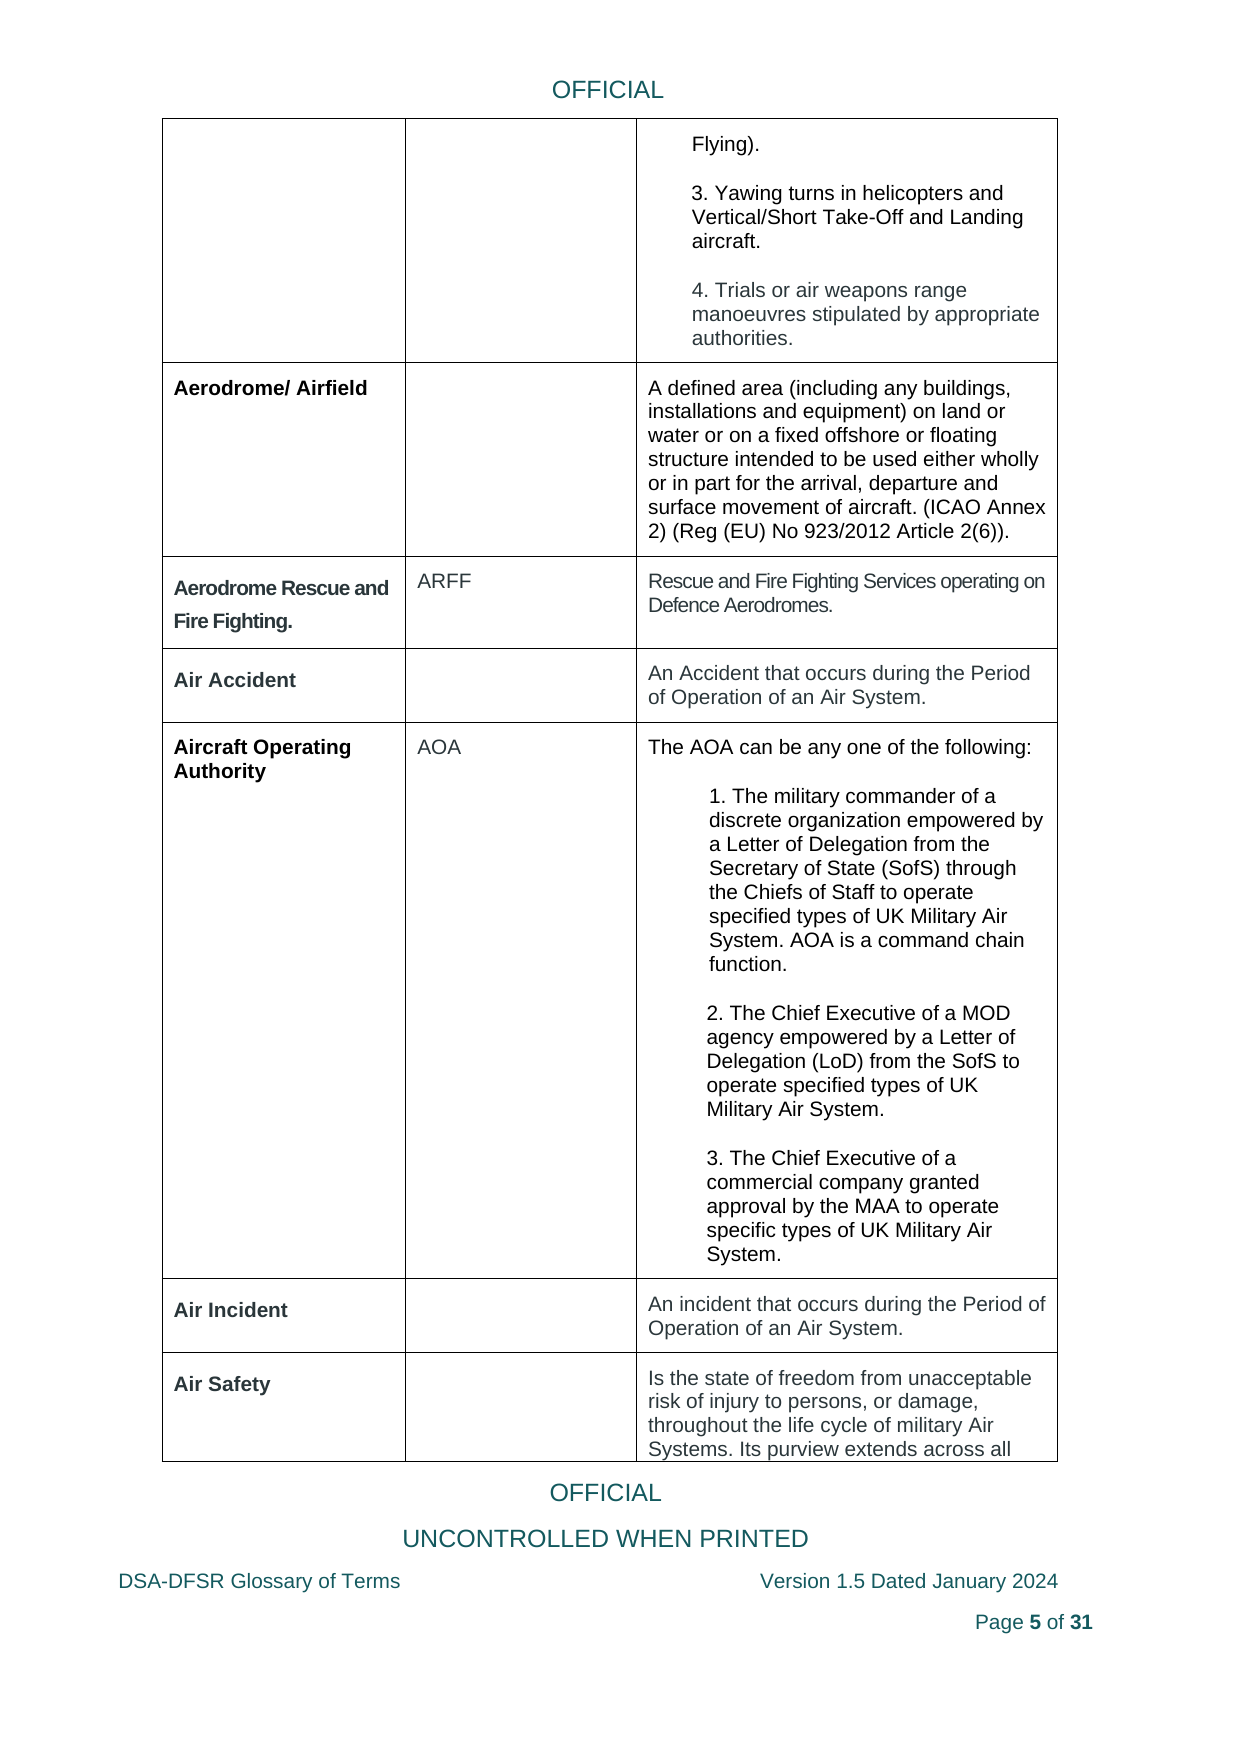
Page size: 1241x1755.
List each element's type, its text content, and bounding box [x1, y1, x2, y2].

table_cell The AOA can be any one of the following: 1. The military commander of a discrete organization empowered by a Letter of Delegation from the Secretary of State (SofS) through the Chiefs of Staff to operate specified types of UK Military Air System. AOA is a command chain function. 2. The Chief Executive of a MOD agency empowered by a Letter of Delegation (LoD) from the SofS to operate specified types of UK Military Air System. 3. The Chief Executive of a commercial company granted approval by the MAA to operate specific types of UK Military Air System. [637, 723, 1057, 1278]
table_cell [406, 649, 636, 722]
table_cell Flying). 3. Yawing turns in helicopters and Vertical/Short Take-Off and Landing aircraft. 4. Trials or air weapons range manoeuvres stipulated by appropriate authorities. [637, 119, 1057, 362]
table_cell ARFF [406, 557, 636, 648]
table_cell A defined area (including any buildings, installations and equipment) on land or water or on a fixed offshore or floating structure intended to be used either wholly or in part for the arrival, departure and surface movement of aircraft. (ICAO Annex 2) (Reg (EU) No 923/2012 Article 2(6)). [637, 363, 1057, 556]
table_cell An incident that occurs during the Period of Operation of an Air System. [637, 1279, 1057, 1352]
table_cell Aerodrome/ Airfield [163, 363, 405, 556]
table_cell Air Safety [163, 1353, 405, 1461]
table_cell [163, 119, 405, 362]
table_cell AOA [406, 723, 636, 1278]
table_cell Aerodrome Rescue and Fire Fighting. [163, 557, 405, 648]
table_cell Is the state of freedom from unacceptable risk of injury to persons, or damage, throughout the life cycle of military Air Systems. Its purview extends across all [637, 1353, 1057, 1461]
table_cell [406, 363, 636, 556]
table_cell An Accident that occurs during the Period of Operation of an Air System. [637, 649, 1057, 722]
table_cell [406, 1279, 636, 1352]
table_cell Air Accident [163, 649, 405, 722]
table_cell [406, 1353, 636, 1461]
table_cell [406, 119, 636, 362]
table_cell Air Incident [163, 1279, 405, 1352]
table_cell Rescue and Fire Fighting Services operating on Defence Aerodromes. [637, 557, 1057, 648]
table_cell Aircraft Operating Authority [163, 723, 405, 1278]
